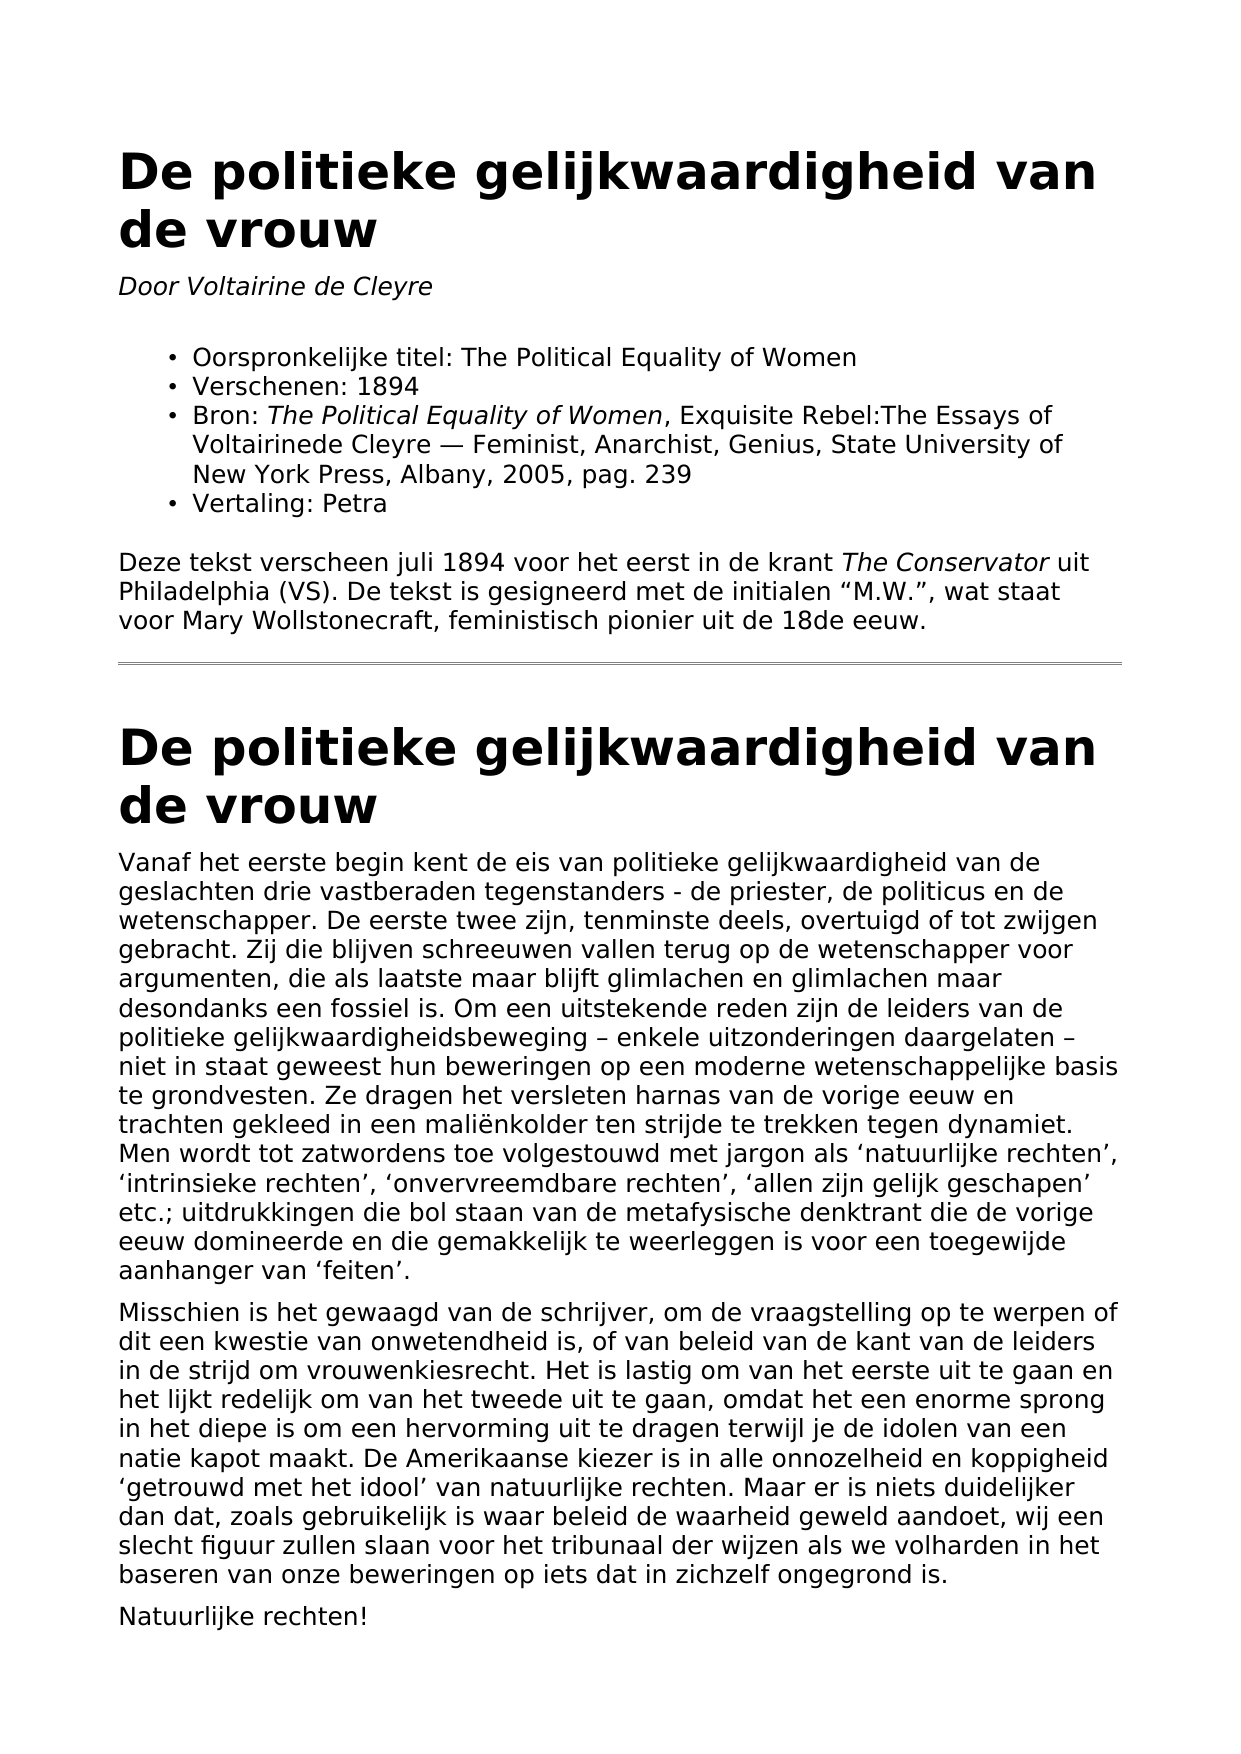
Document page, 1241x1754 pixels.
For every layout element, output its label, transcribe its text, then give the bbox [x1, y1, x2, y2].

list Bron: The Political Equality of Women, Exquisite Rebel:The Essays of Voltairinede Cleyre — Feminist, Anarchist, Genius, State University of New York Press, Albany, 2005, pag. 239 [177, 402, 1122, 489]
text Natuurlijke rechten! [118, 1602, 1122, 1631]
list Verschenen: 1894 [177, 372, 1122, 402]
text Door Voltairine de Cleyre [118, 272, 1122, 301]
text Misschien is het gewaagd van de schrijver, om de vraagstelling op te werpen of dit een kwestie van onwetendheid is, of van beleid van de kant van de leiders in de strijd om vrouwenkiesrecht. Het is lastig om van het eerste uit te gaan en het lijkt redelijk om van het tweede uit te gaan, omdat het een enorme sprong in het diepe is om een hervorming uit te dragen terwijl je de idolen van een natie kapot maakt. De Amerikaanse kiezer is in alle onnozelheid en koppigheid ‘getrouwd met het idool’ van natuurlijke rechten. Maar er is niets duidelijker dan dat, zoals gebruikelijk is waar beleid de waarheid geweld aandoet, wij een slecht figuur zullen slaan voor het tribunaal der wijzen als we volharden in het baseren van onze beweringen op iets dat in zichzelf ongegrond is. [118, 1298, 1122, 1590]
subtitle De politieke gelijkwaardigheid van de vrouw [118, 719, 1122, 836]
list Oorspronkelijke titel: The Political Equality of Women [177, 343, 1122, 372]
text Deze tekst verscheen juli 1894 voor het eerst in de krant The Conservator uit Philadelphia (VS). De tekst is gesigneerd met de initialen “M.W.”, wat staat voor Mary Wollstonecraft, feministisch pionier uit de 18de eeuw. [118, 548, 1122, 635]
list Vertaling: Petra [177, 489, 1122, 518]
text Vanaf het eerste begin kent de eis van politieke gelijkwaardigheid van de geslachten drie vastberaden tegenstanders - de priester, de politicus en de wetenschapper. De eerste twee zijn, tenminste deels, overtuigd of tot zwijgen gebracht. Zij die blijven schreeuwen vallen terug op de wetenschapper voor argumenten, die als laatste maar blijft glimlachen en glimlachen maar desondanks een fossiel is. Om een uitstekende reden zijn de leiders van de politieke gelijkwaardigheidsbeweging – enkele uitzonderingen daargelaten – niet in staat geweest hun beweringen op een moderne wetenschappelijke basis te grondvesten. Ze dragen het versleten harnas van de vorige eeuw en trachten gekleed in een maliënkolder ten strijde te trekken tegen dynamiet. Men wordt tot zatwordens toe volgestouwd met jargon als ‘natuurlijke rechten’, ‘intrinsieke rechten’, ‘onvervreemdbare rechten’, ‘allen zijn gelijk geschapen’ etc.; uitdrukkingen die bol staan van de metafysische denktrant die de vorige eeuw domineerde en die gemakkelijk te weerleggen is voor een toegewijde aanhanger van ‘feiten’. [118, 848, 1122, 1286]
subtitle De politieke gelijkwaardigheid van de vrouw [118, 143, 1122, 259]
